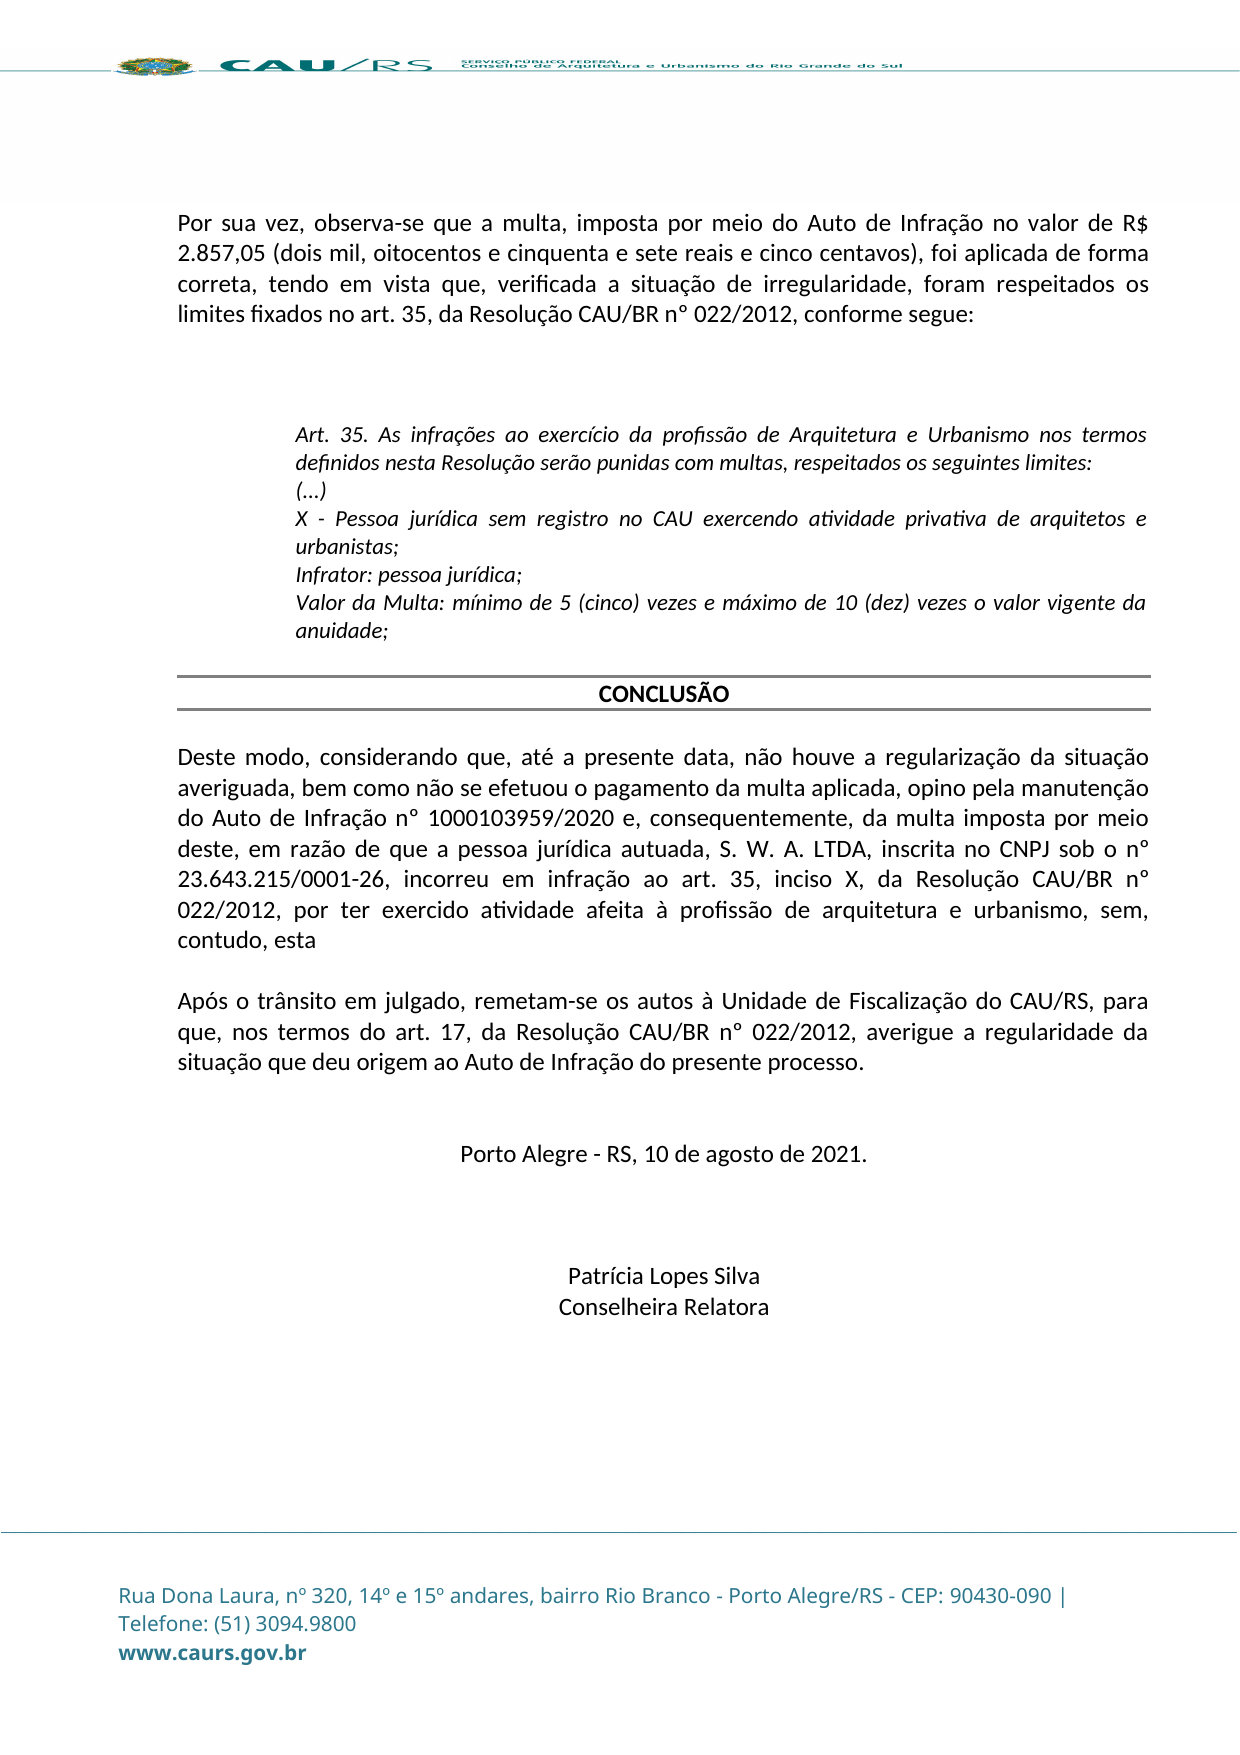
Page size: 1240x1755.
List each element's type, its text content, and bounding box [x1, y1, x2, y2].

text Patrícia Lopes Silva [177, 1260, 1151, 1291]
text Por sua vez, observa-se que a multa, imposta por meio do Auto de Infração no valor de R$ 2.857,05 (dois mil, oitocentos e cinquenta e sete reais e cinco centavos), foi aplicada de forma correta, tendo em vista que, verificada a situação de irregularidade, foram respeitados os limites fixados no art. 35, da Resolução CAU/BR nº 022/2012, conforme segue: [177, 207, 1151, 329]
text (...) [295, 476, 1151, 504]
text Art. 35. As infrações ao exercício da profissão de Arquitetura e Urbanismo nos termos definidos nesta Resolução serão punidas com multas, respeitados os seguintes limites: [295, 420, 1151, 476]
text Porto Alegre - RS, 10 de agosto de 2021. [177, 1138, 1151, 1168]
text X - Pessoa jurídica sem registro no CAU exercendo atividade privativa de arquitetos e urbanistas; [295, 504, 1151, 561]
text Conselheira Relatora [177, 1291, 1151, 1321]
text Após o trânsito em julgado, remetam-se os autos à Unidade de Fiscalização do CAU/RS, para que, nos termos do art. 17, da Resolução CAU/BR nº 022/2012, averigue a regularidade da situação que deu origem ao Auto de Infração do presente processo. [177, 985, 1151, 1077]
text Infrator: pessoa jurídica; [295, 561, 1151, 588]
text Deste modo, considerando que, até a presente data, não houve a regularização da situação averiguada, bem como não se efetuou o pagamento da multa aplicada, opino pela manutenção do Auto de Infração nº 1000103959/2020 e, consequentemente, da multa imposta por meio deste, em razão de que a pessoa jurídica autuada, S. W. A. LTDA, inscrita no CNPJ sob o nº 23.643.215/0001-26, incorreu em infração ao art. 35, inciso X, da Resolução CAU/BR nº 022/2012, por ter exercido atividade afeita à profissão de arquitetura e urbanismo, sem, contudo, esta [177, 741, 1151, 955]
text Valor da Multa: mínimo de 5 (cinco) vezes e máximo de 10 (dez) vezes o valor vigente da anuidade; [295, 588, 1151, 644]
table_header CONCLUSÃO [177, 678, 1151, 708]
